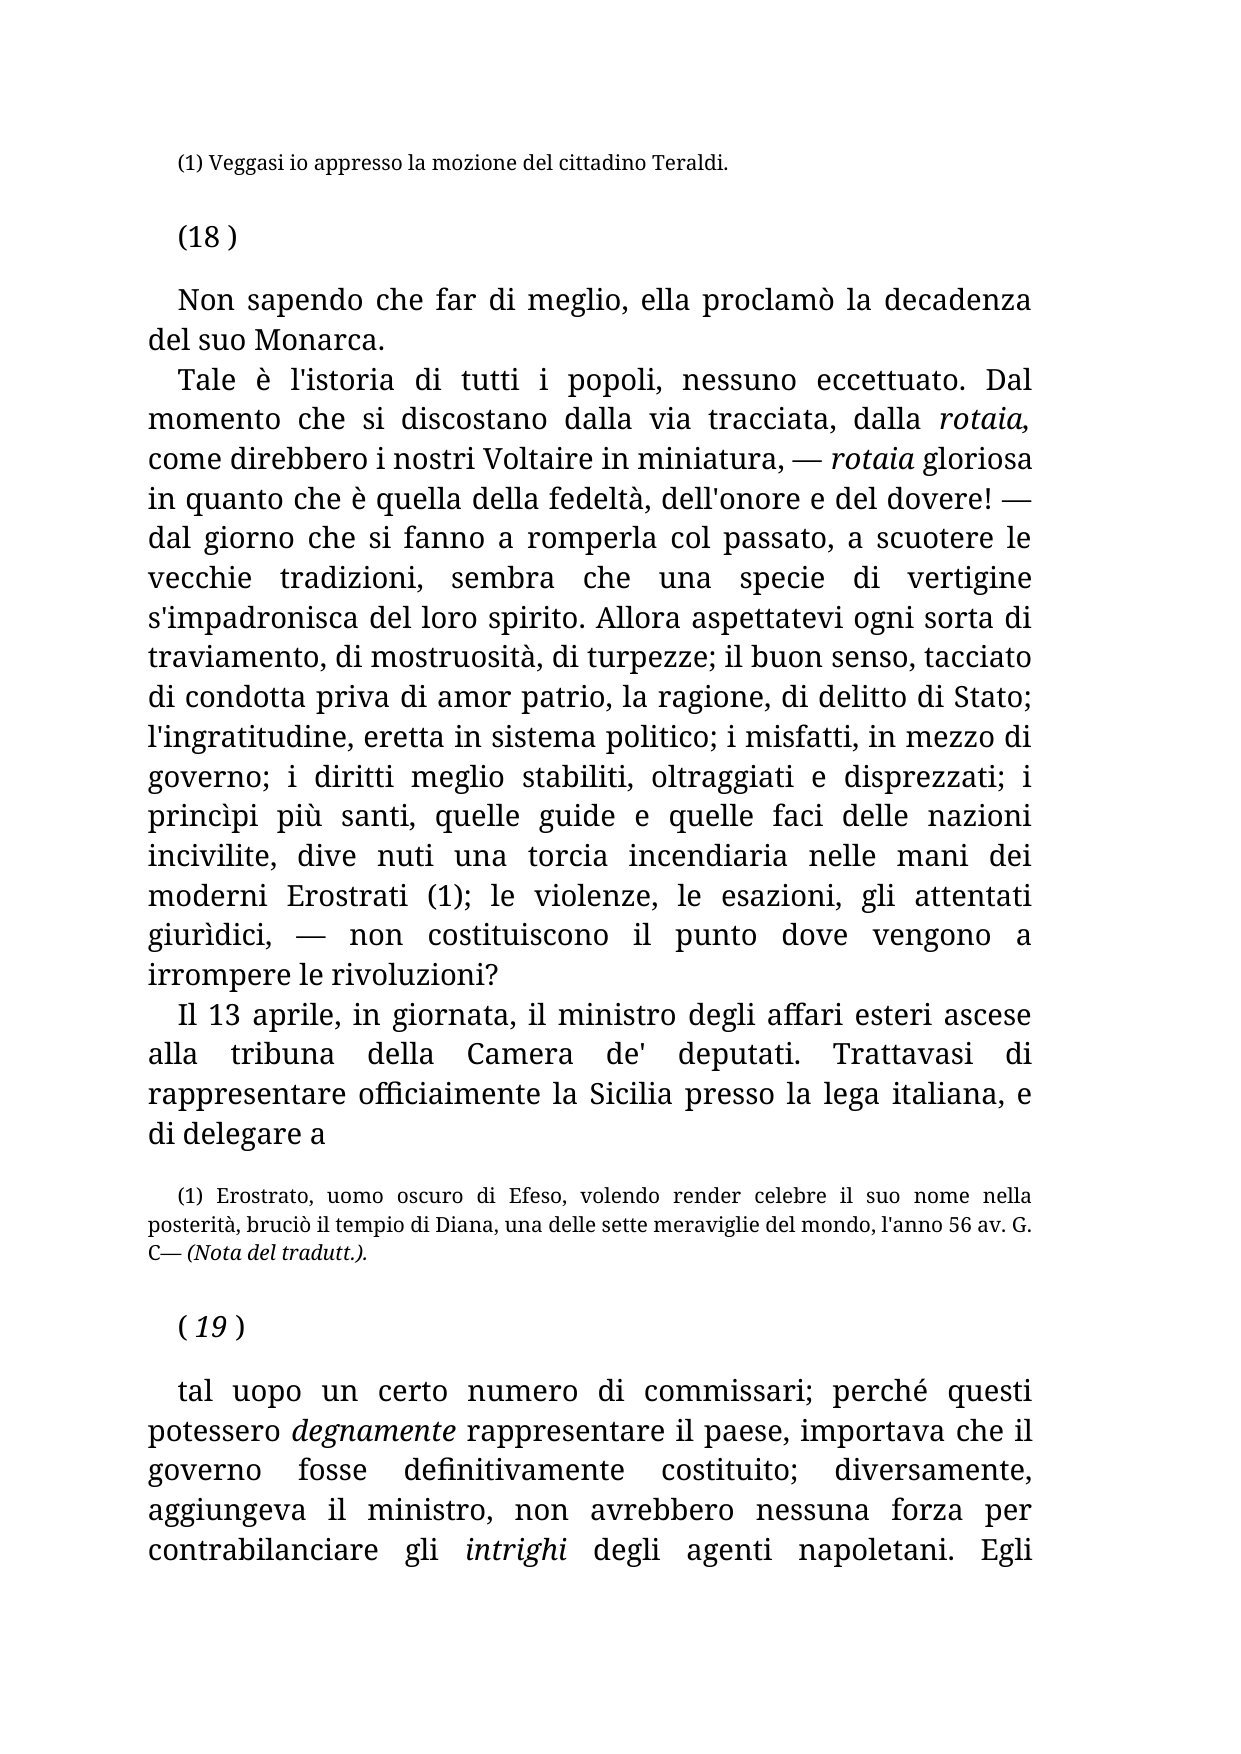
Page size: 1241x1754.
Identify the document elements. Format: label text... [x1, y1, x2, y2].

text (18 ) [148, 216, 1033, 256]
text Il 13 aprile, in giornata, il ministro degli affari esteri ascese alla tribuna della Camera de' deputati. Trattavasi di rappresentare officiaimente la Sicilia presso la lega italiana, e di delegare a [148, 994, 1033, 1153]
text tal uopo un certo numero di commissari; perché questi potessero degnamente rappresentare il paese, importava che il governo fosse definitivamente costituito; diversamente, aggiungeva il ministro, non avrebbero nessuna forza per contrabilanciare gli intrighi degli agenti napoletani. Egli [148, 1370, 1033, 1569]
text (1) Erostrato, uomo oscuro di Efeso, volendo render celebre il suo nome nella posterità, bruciò il tempio di Diana, una delle sette meraviglie del mondo, l'anno 56 av. G. C— (Nota del tradutt.). [148, 1181, 1033, 1267]
text (1) Veggasi io appresso la mozione del cittadino Teraldi. [148, 148, 1033, 176]
text ( 19 ) [148, 1306, 1033, 1346]
text Non sapendo che far di meglio, ella proclamò la decadenza del suo Monarca. [148, 279, 1033, 359]
text Tale è l'istoria di tutti i popoli, nessuno eccettuato. Dal momento che si discostano dalla via tracciata, dalla rotaia, come direbbero i nostri Voltaire in miniatura, — rotaia gloriosa in quanto che è quella della fedeltà, dell'onore e del dovere! — dal giorno che si fanno a romperla col passato, a scuotere le vecchie tradizioni, sembra che una specie di vertigine s'impadronisca del loro spirito. Allora aspettatevi ogni sorta di traviamento, di mostruosità, di turpezze; il buon senso, tacciato di condotta priva di amor patrio, la ragione, di delitto di Stato; l'ingratitudine, eretta in sistema politico; i misfatti, in mezzo di governo; i diritti meglio stabiliti, oltraggiati e disprezzati; i princìpi più santi, quelle guide e quelle faci delle nazioni incivilite, dive nuti una torcia incendiaria nelle mani dei moderni Erostrati (1); le violenze, le esazioni, gli attentati giurìdici, — non costituiscono il punto dove vengono a irrompere le rivoluzioni? [148, 359, 1033, 994]
